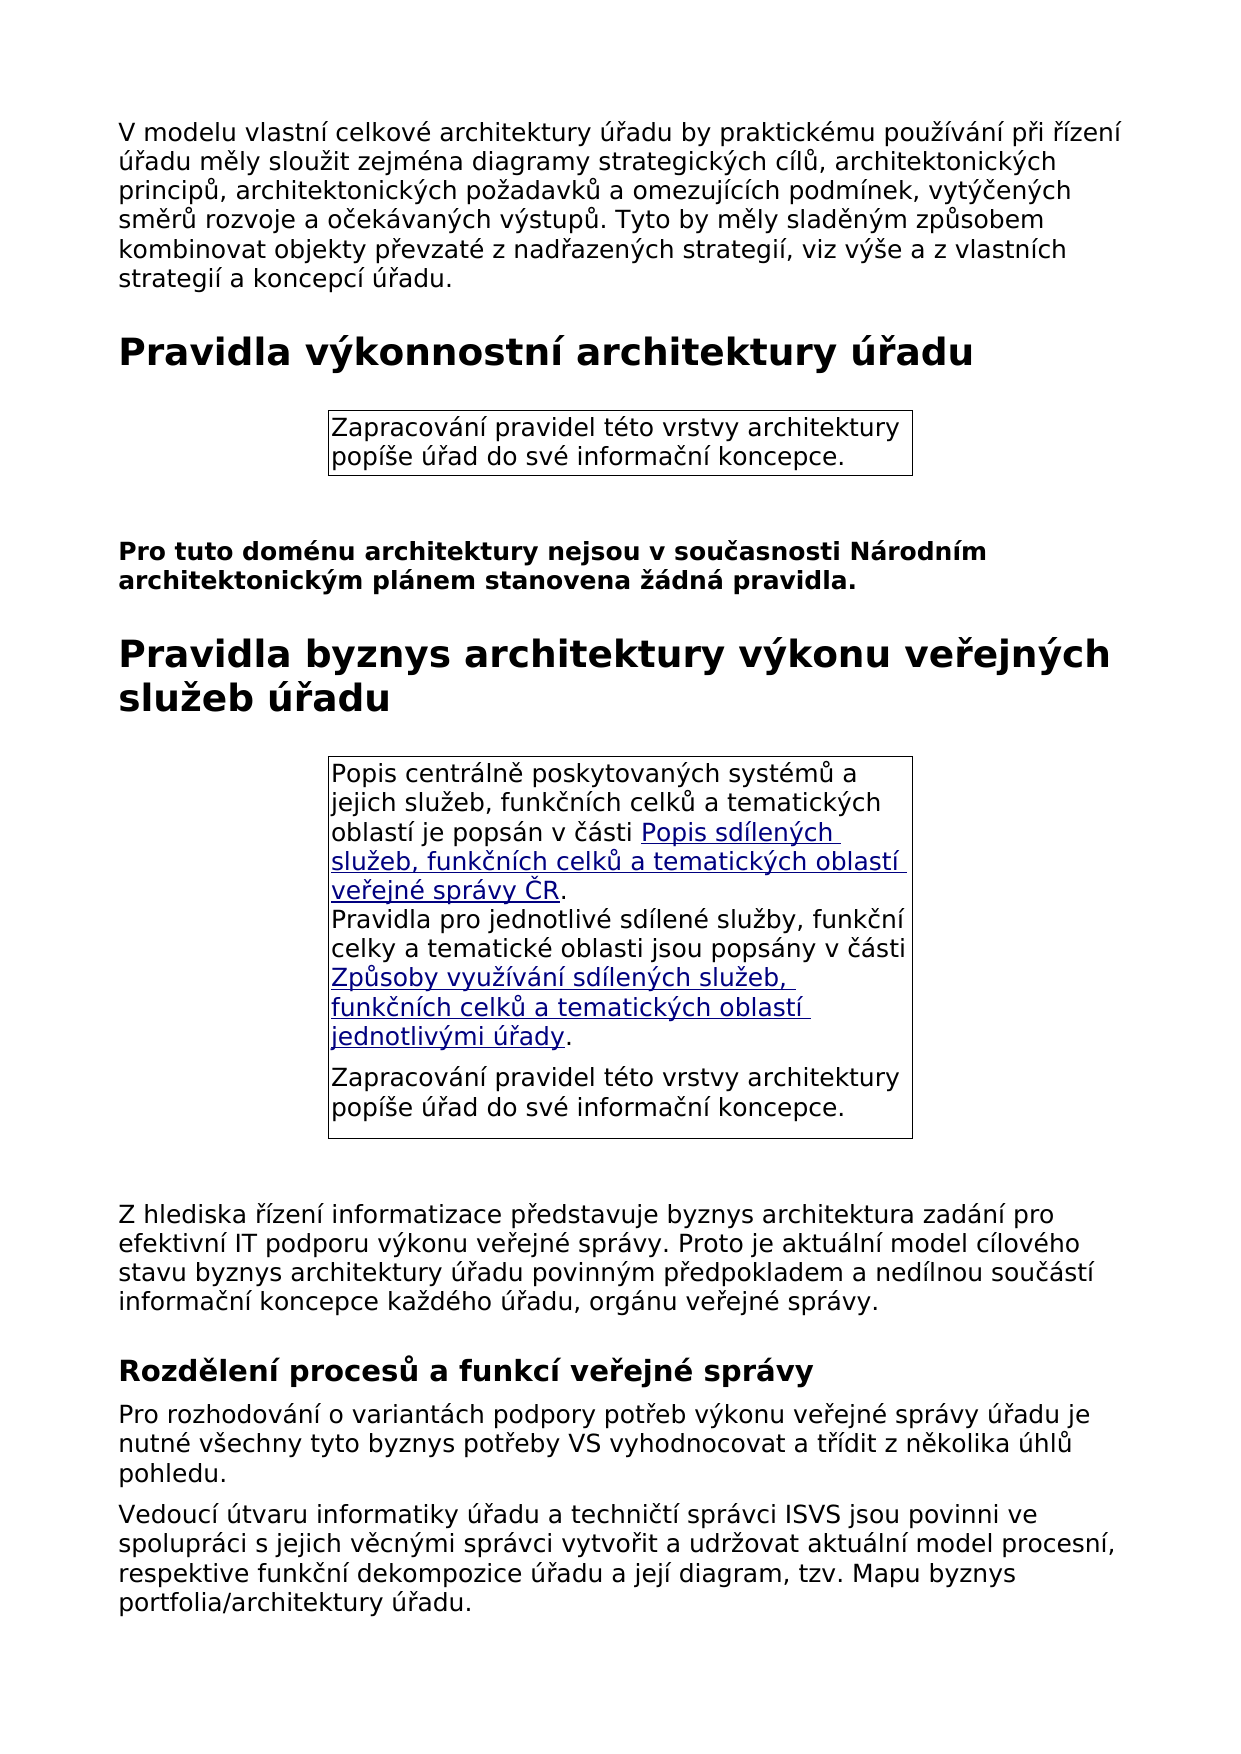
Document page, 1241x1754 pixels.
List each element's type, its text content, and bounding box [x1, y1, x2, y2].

text V modelu vlastní celkové architektury úřadu by praktickému používání při řízení úřadu měly sloužit zejména diagramy strategických cílů, architektonických principů, architektonických požadavků a omezujících podmínek, vytýčených směrů rozvoje a očekávaných výstupů. Tyto by měly sladěným způsobem kombinovat objekty převzaté z nadřazených strategií, viz výše a z vlastních strategií a koncepcí úřadu. [118, 118, 1122, 293]
text Z hlediska řízení informatizace představuje byznys architektura zadání pro efektivní IT podporu výkonu veřejné správy. Proto je aktuální model cílového stavu byznys architektury úřadu povinným předpokladem a nedílnou součástí informační koncepce každého úřadu, orgánu veřejné správy. [118, 1200, 1122, 1317]
subtitle Pravidla byznys architektury výkonu veřejných služeb úřadu [118, 633, 1122, 720]
text Vedoucí útvaru informatiky úřadu a techničtí správci ISVS jsou povinni ve spolupráci s jejich věcnými správci vytvořit a udržovat aktuální model procesní, respektive funkční dekompozice úřadu a její diagram, tzv. Mapu byznys portfolia/architektury úřadu. [118, 1501, 1122, 1617]
table_header Zapracování pravidel této vrstvy architektury popíše úřad do své informační koncepce. [329, 411, 912, 475]
table_header Popis centrálně poskytovaných systémů a jejich služeb, funkčních celků a tematických oblastí je popsán v části Popis sdílených služeb, funkčních celků a tematických oblastí veřejné správy ČR. Pravidla pro jednotlivé sdílené služby, funkční celky a tematické oblasti jsou popsány v části Způsoby využívání sdílených služeb, funkčních celků a tematických oblastí jednotlivými úřady. Zapracování pravidel této vrstvy architektury popíše úřad do své informační koncepce. [329, 757, 912, 1137]
subtitle Pravidla výkonnostní architektury úřadu [118, 331, 1122, 374]
text Pro rozhodování o variantách podpory potřeb výkonu veřejné správy úřadu je nutné všechny tyto byznys potřeby VS vyhodnocovat a třídit z několika úhlů pohledu. [118, 1401, 1122, 1488]
subtitle Rozdělení procesů a funkcí veřejné správy [118, 1354, 1122, 1388]
text Pro tuto doménu architektury nejsou v současnosti Národním architektonickým plánem stanovena žádná pravidla. [118, 537, 1122, 596]
